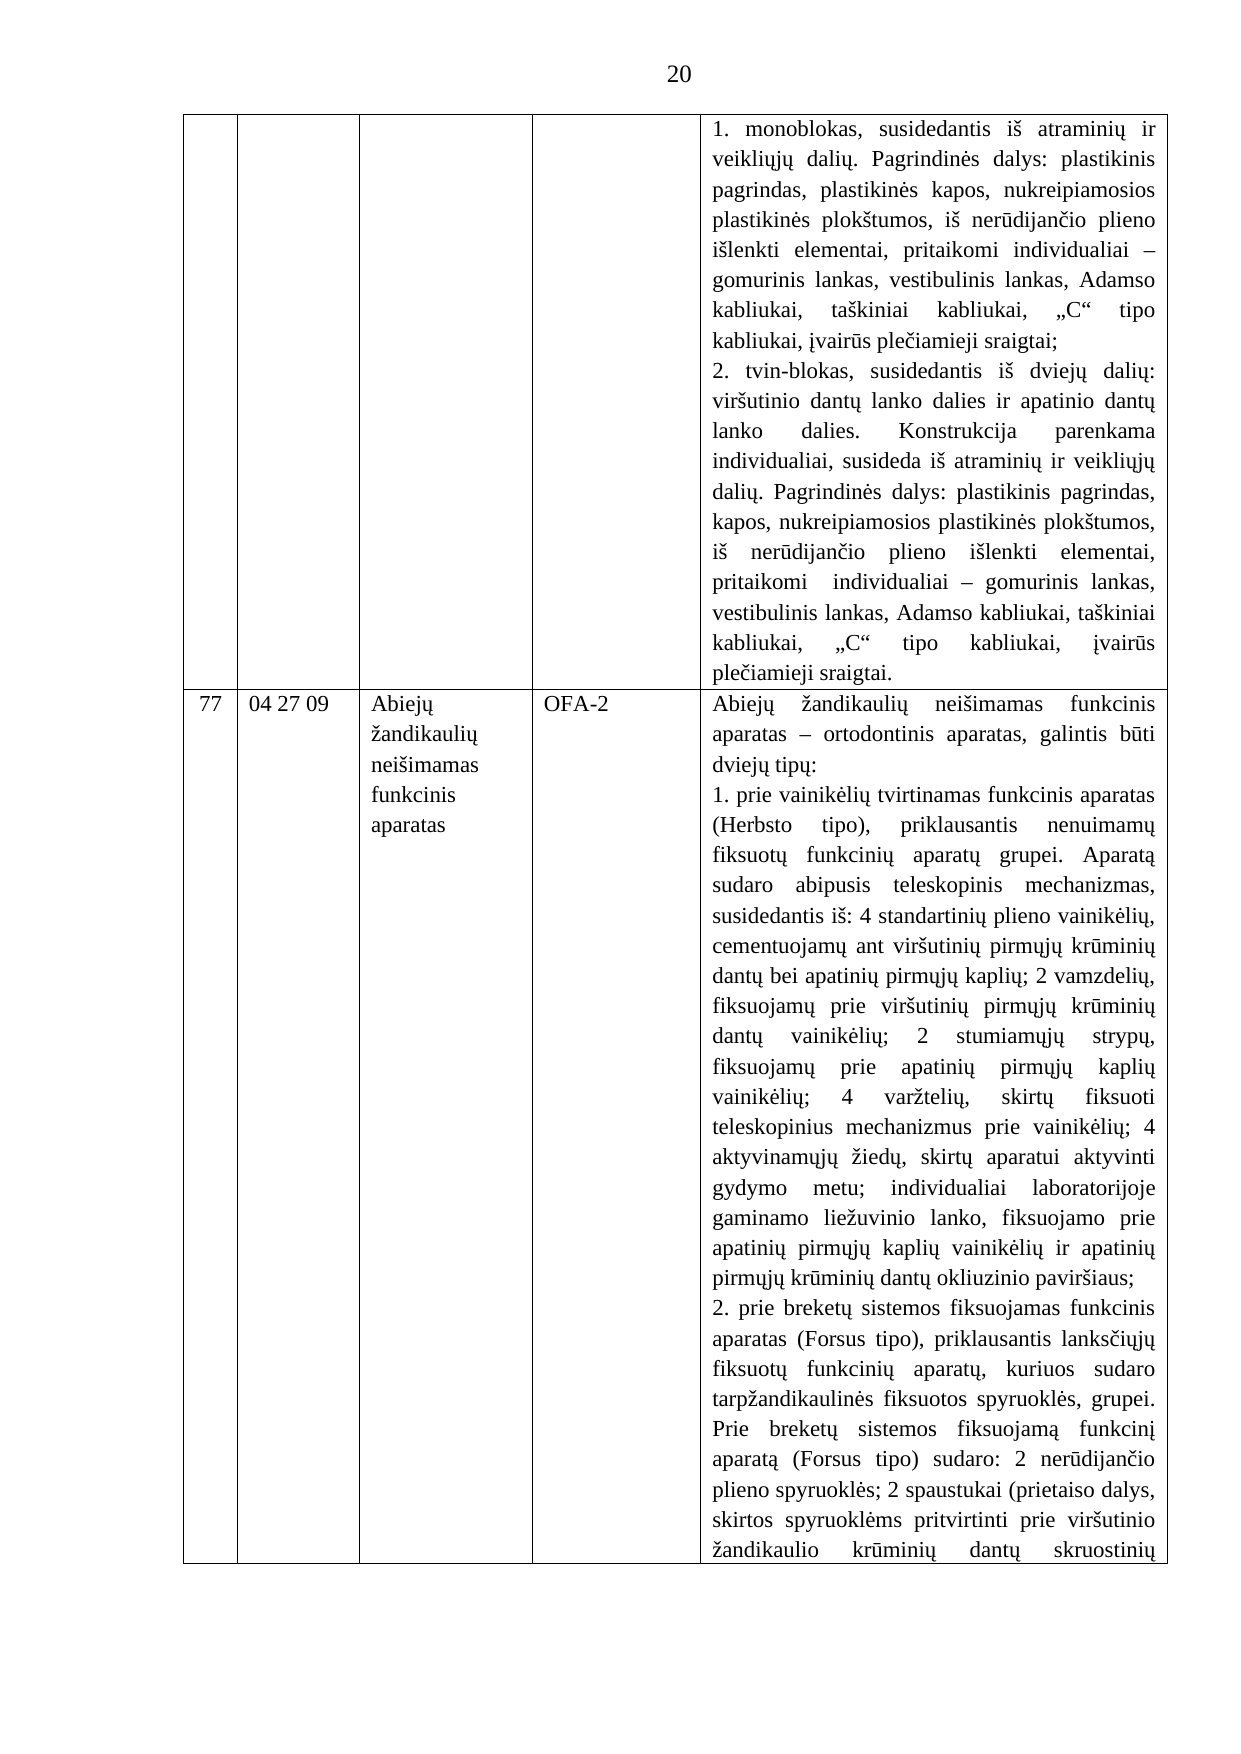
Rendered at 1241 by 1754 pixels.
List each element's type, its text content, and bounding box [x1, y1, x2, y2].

table_cell Abiejų žandikaulių neišimamas funkcinis aparatas – ortodontinis aparatas, galintis būti dviejų tipų: 1. prie vainikėlių tvirtinamas funkcinis aparatas (Herbsto tipo), priklausantis nenuimamų fiksuotų funkcinių aparatų grupei. Aparatą sudaro abipusis teleskopinis mechanizmas, susidedantis iš: 4 standartinių plieno vainikėlių, cementuojamų ant viršutinių pirmųjų krūminių dantų bei apatinių pirmųjų kaplių; 2 vamzdelių, fiksuojamų prie viršutinių pirmųjų krūminių dantų vainikėlių; 2 stumiamųjų strypų, fiksuojamų prie apatinių pirmųjų kaplių vainikėlių; 4 varžtelių, skirtų fiksuoti teleskopinius mechanizmus prie vainikėlių; 4 aktyvinamųjų žiedų, skirtų aparatui aktyvinti gydymo metu; individualiai laboratorijoje gaminamo liežuvinio lanko, fiksuojamo prie apatinių pirmųjų kaplių vainikėlių ir apatinių pirmųjų krūminių dantų okliuzinio paviršiaus; 2. prie breketų sistemos fiksuojamas funkcinis aparatas (Forsus tipo), priklausantis lanksčiųjų fiksuotų funkcinių aparatų, kuriuos sudaro tarpžandikaulinės fiksuotos spyruoklės, grupei. Prie breketų sistemos fiksuojamą funkcinį aparatą (Forsus tipo) sudaro: 2 nerūdijančio plieno spyruoklės; 2 spaustukai (prietaiso dalys, skirtos spyruoklėms pritvirtinti prie viršutinio žandikaulio krūminių dantų skruostinių [701, 690, 1167, 1562]
table_cell [238, 115, 359, 689]
table_cell 77 [184, 690, 237, 1562]
table_cell [184, 115, 237, 689]
table_cell 04 27 09 [238, 690, 359, 1562]
table_cell 1. monoblokas, susidedantis iš atraminių ir veikliųjų dalių. Pagrindinės dalys: plastikinis pagrindas, plastikinės kapos, nukreipiamosios plastikinės plokštumos, iš nerūdijančio plieno išlenkti elementai, pritaikomi individualiai – gomurinis lankas, vestibulinis lankas, Adamso kabliukai, taškiniai kabliukai, „C“ tipo kabliukai, įvairūs plečiamieji sraigtai; 2. tvin-blokas, susidedantis iš dviejų dalių: viršutinio dantų lanko dalies ir apatinio dantų lanko dalies. Konstrukcija parenkama individualiai, susideda iš atraminių ir veikliųjų dalių. Pagrindinės dalys: plastikinis pagrindas, kapos, nukreipiamosios plastikinės plokštumos, iš nerūdijančio plieno išlenkti elementai, pritaikomi individualiai – gomurinis lankas, vestibulinis lankas, Adamso kabliukai, taškiniai kabliukai, „C“ tipo kabliukai, įvairūs plečiamieji sraigtai. [701, 115, 1167, 689]
table_cell OFA-2 [533, 690, 700, 1562]
table_cell [360, 115, 532, 689]
table_cell Abiejų žandikaulių neišimamas funkcinis aparatas [360, 690, 532, 1562]
table_cell [533, 115, 700, 689]
